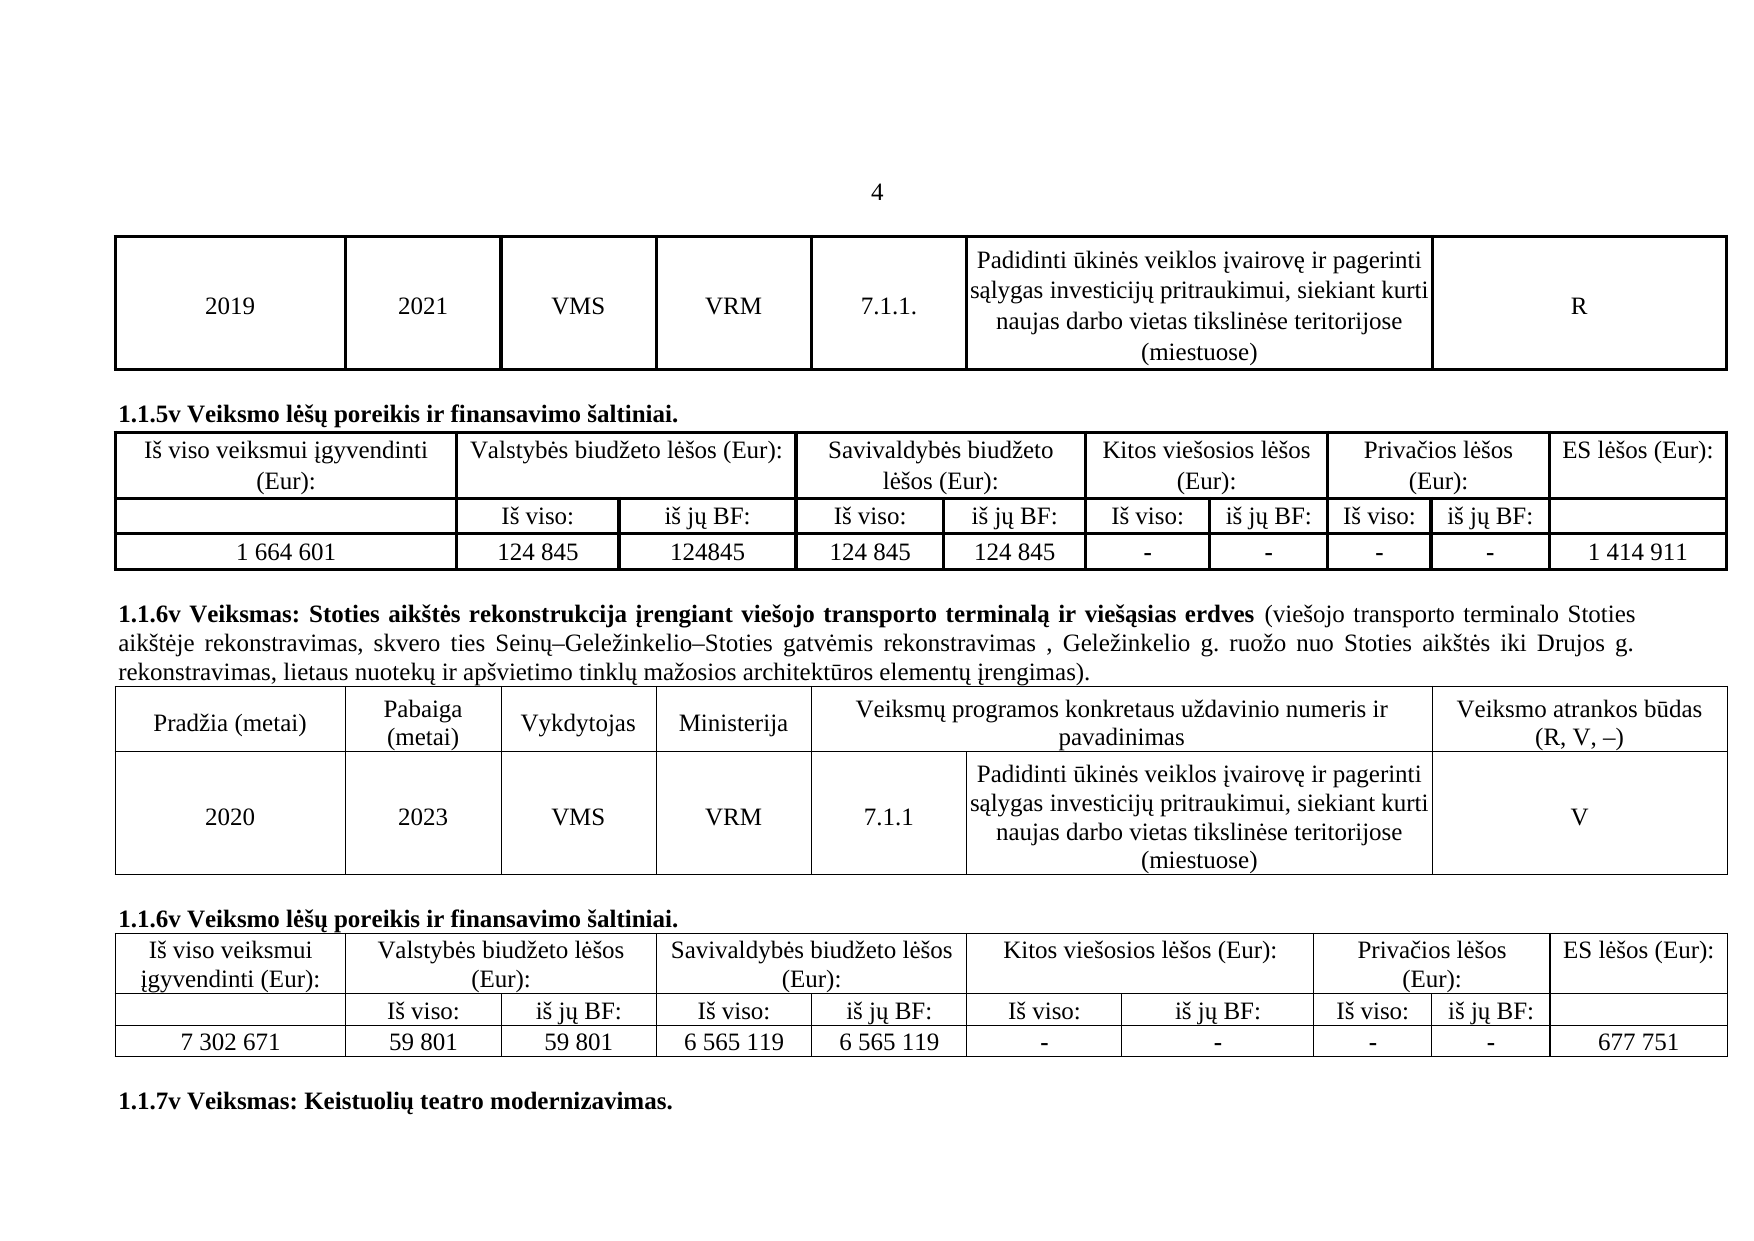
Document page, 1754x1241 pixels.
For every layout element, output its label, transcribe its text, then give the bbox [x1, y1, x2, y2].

table_header Privačios lėšos (Eur): [1329, 434, 1548, 497]
table_cell - [1211, 535, 1326, 568]
table_cell R [1434, 238, 1725, 368]
table_header Savivaldybės biudžeto lėšos (Eur): [657, 934, 966, 993]
table_cell - [1433, 535, 1548, 568]
table_cell 1 414 911 [1551, 535, 1725, 568]
table_cell 6 565 119 [657, 1026, 811, 1056]
table_cell - [1432, 1026, 1549, 1056]
table_cell 677 751 [1551, 1026, 1727, 1056]
table_cell 7.1.1 [812, 752, 966, 874]
table_header Kitos viešosios lėšos (Eur): [1087, 434, 1326, 497]
table_header Iš viso veiksmui įgyvendinti (Eur): [117, 434, 455, 497]
table_cell iš jų BF: [1433, 500, 1548, 532]
table_cell [1551, 500, 1725, 532]
table_cell - [1329, 535, 1429, 568]
table_cell 2021 [347, 238, 499, 368]
text 1.1.7v Veiksmas: Keistuolių teatro modernizavimas. [118, 1086, 1636, 1114]
table_cell 124845 [621, 535, 794, 568]
table_cell V [1433, 752, 1727, 874]
table_cell iš jų BF: [812, 994, 966, 1024]
table_cell VMS [502, 752, 656, 874]
table_cell Iš viso: [1087, 500, 1208, 532]
table_header Privačios lėšos (Eur): [1314, 934, 1549, 993]
table_cell 6 565 119 [812, 1026, 966, 1056]
table_cell 2020 [116, 752, 345, 874]
table_header Ministerija [657, 687, 811, 751]
table_header Kitos viešosios lėšos (Eur): [967, 934, 1313, 993]
table_cell 124 845 [945, 535, 1084, 568]
table_cell 2023 [346, 752, 501, 874]
table_cell 124 845 [458, 535, 617, 568]
table_header Veiksmų programos konkretaus uždavinio numeris ir pavadinimas [812, 687, 1432, 751]
table_cell Iš viso: [346, 994, 501, 1024]
table_cell iš jų BF: [1432, 994, 1549, 1024]
table_cell 124 845 [798, 535, 942, 568]
text 1.1.5v Veiksmo lėšų poreikis ir finansavimo šaltiniai. [118, 399, 1636, 428]
table_header ES lėšos (Eur): [1551, 434, 1725, 497]
table_cell 59 801 [502, 1026, 656, 1056]
table_header Valstybės biudžeto lėšos (Eur): [346, 934, 656, 993]
table_header Valstybės biudžeto lėšos (Eur): [458, 434, 794, 497]
table_cell - [1314, 1026, 1431, 1056]
table_cell Iš viso: [798, 500, 942, 532]
table_cell 1 664 601 [117, 535, 455, 568]
table_cell 7 302 671 [116, 1026, 345, 1056]
table_cell [1551, 994, 1727, 1024]
table_cell VRM [657, 752, 811, 874]
table_cell Iš viso: [967, 994, 1121, 1024]
table_header Pabaiga (metai) [346, 687, 501, 751]
table_cell Iš viso: [1329, 500, 1429, 532]
table_header Iš viso veiksmui įgyvendinti (Eur): [116, 934, 345, 993]
table_cell Iš viso: [657, 994, 811, 1024]
table_cell - [967, 1026, 1121, 1056]
table_cell VRM [658, 238, 810, 368]
table_cell iš jų BF: [502, 994, 656, 1024]
table_cell Padidinti ūkinės veiklos įvairovę ir pagerinti sąlygas investicijų pritraukimui, siekiant kurti naujas darbo vietas tikslinėse teritorijose (miestuose) [968, 238, 1431, 368]
table_cell 2019 [117, 238, 344, 368]
table_cell Iš viso: [1314, 994, 1431, 1024]
table_cell Padidinti ūkinės veiklos įvairovę ir pagerinti sąlygas investicijų pritraukimui, siekiant kurti naujas darbo vietas tikslinėse teritorijose (miestuose) [967, 752, 1432, 874]
table_cell [116, 994, 345, 1024]
table_cell Iš viso: [458, 500, 617, 532]
table_header Savivaldybės biudžeto lėšos (Eur): [798, 434, 1084, 497]
text 1.1.6v Veiksmas: Stoties aikštės rekonstrukcija įrengiant viešojo transporto terminalą ir viešąsias erdves (viešojo transporto terminalo Stoties aikštėje rekonstravimas, skvero ties Seinų–Geležinkelio–Stoties gatvėmis rekonstravimas , Geležinkelio g. ruožo nuo Stoties aikštės iki Drujos g. rekonstravimas, lietaus nuotekų ir apšvietimo tinklų mažosios architektūros elementų įrengimas). [118, 599, 1636, 686]
table_cell iš jų BF: [1211, 500, 1326, 532]
table_cell - [1122, 1026, 1313, 1056]
text 1.1.6v Veiksmo lėšų poreikis ir finansavimo šaltiniai. [118, 904, 1636, 933]
table_header Pradžia (metai) [116, 687, 345, 751]
table_header ES lėšos (Eur): [1551, 934, 1727, 993]
table_cell - [1087, 535, 1208, 568]
table_cell iš jų BF: [945, 500, 1084, 532]
table_header Veiksmo atrankos būdas (R, V, –) [1433, 687, 1727, 751]
table_header Vykdytojas [502, 687, 656, 751]
table_cell 59 801 [346, 1026, 501, 1056]
table_cell iš jų BF: [621, 500, 794, 532]
table_cell [117, 500, 455, 532]
table_cell VMS [503, 238, 655, 368]
table_cell 7.1.1. [813, 238, 965, 368]
table_cell iš jų BF: [1122, 994, 1313, 1024]
